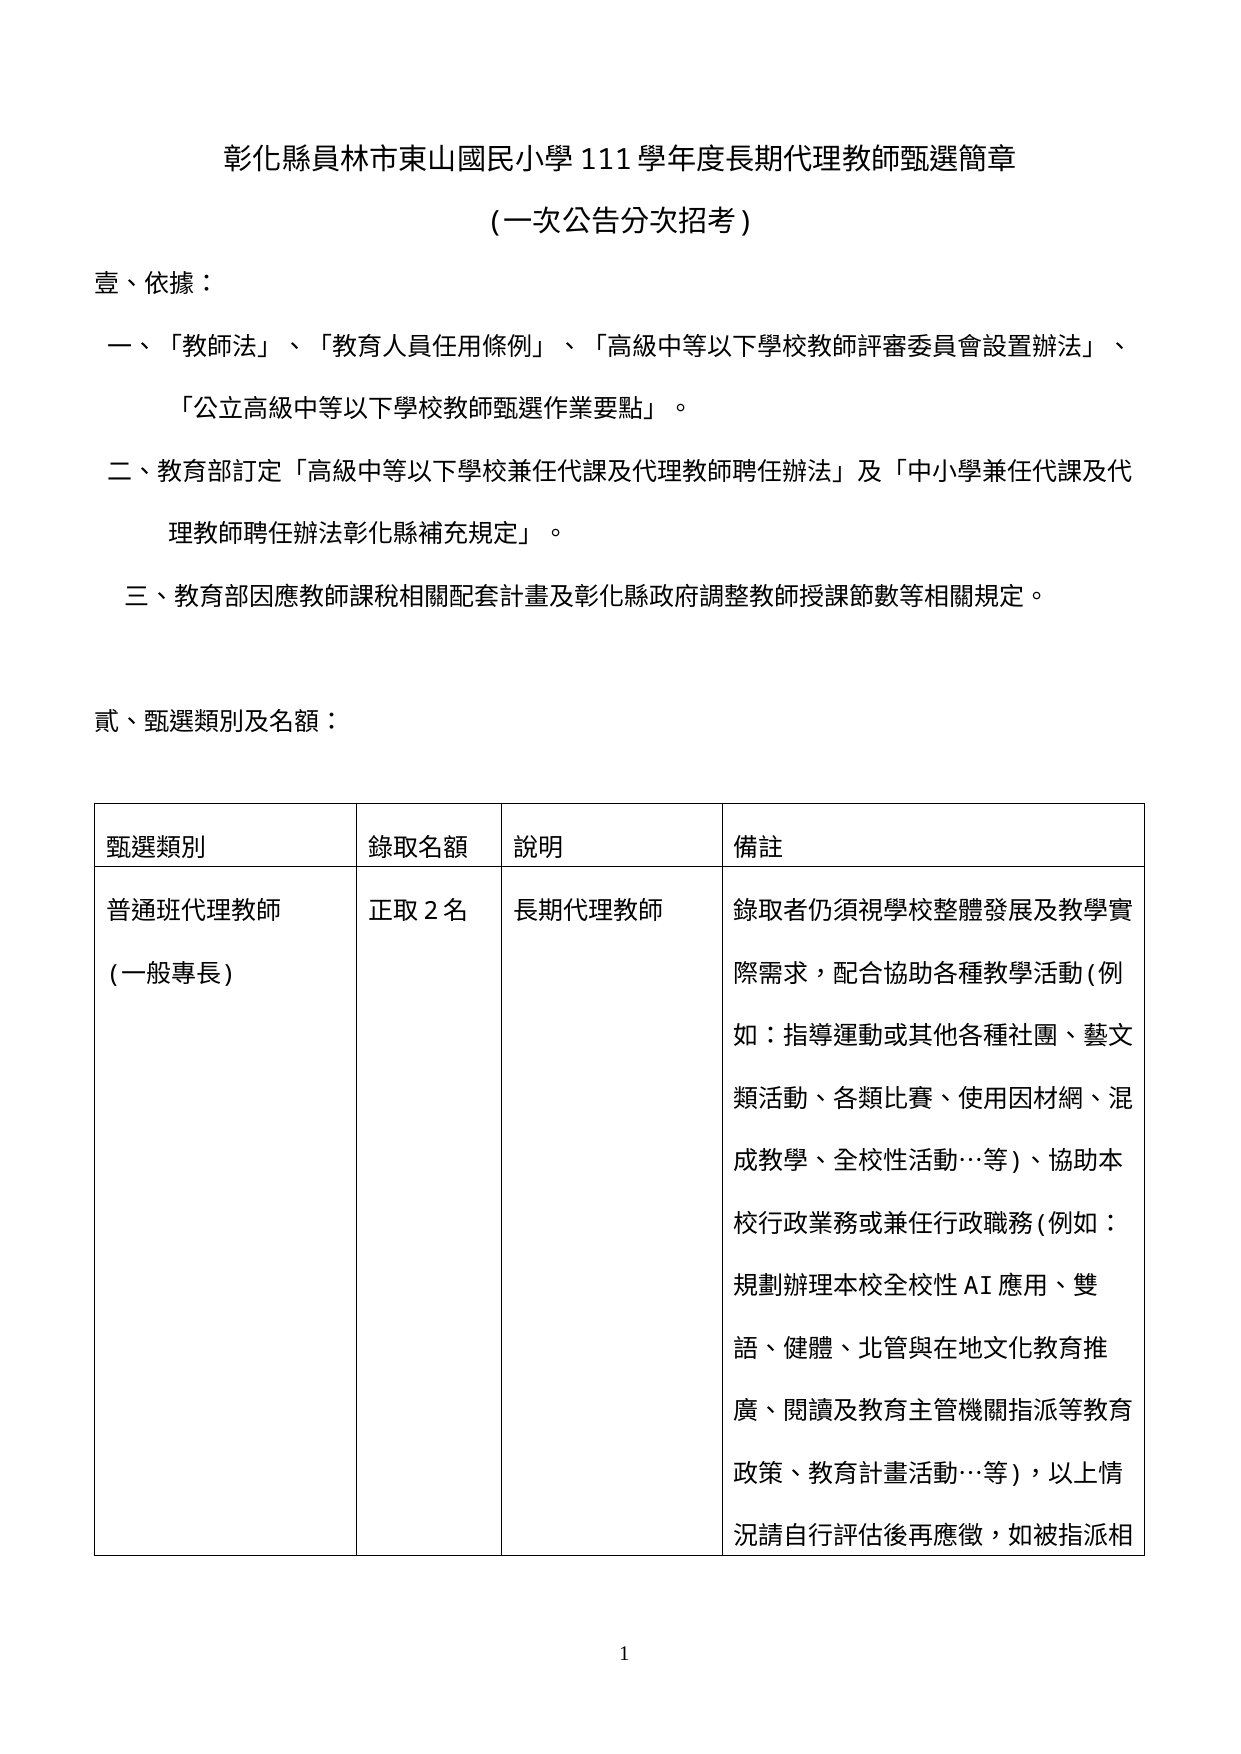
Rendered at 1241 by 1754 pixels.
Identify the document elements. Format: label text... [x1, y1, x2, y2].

table_cell 長期代理教師 [502, 867, 722, 1554]
text 一、「教師法」、「教育人員任用條例」、「高級中等以下學校教師評審委員會設置辦法」、「公立高級中等以下學校教師甄選作業要點」。 [94, 302, 1146, 427]
text 三、教育部因應教師課稅相關配套計畫及彰化縣政府調整教師授課節數等相關規定。 [94, 552, 1146, 615]
table_header 錄取名額 [357, 804, 501, 866]
table_header 說明 [502, 804, 722, 866]
text 二、教育部訂定「高級中等以下學校兼任代課及代理教師聘任辦法」及「中小學兼任代課及代理教師聘任辦法彰化縣補充規定」。 [94, 427, 1146, 552]
table_header 甄選類別 [95, 804, 356, 866]
text 彰化縣員林市東山國民小學111學年度長期代理教師甄選簡章 [94, 115, 1146, 177]
text 貳、甄選類別及名額： [94, 677, 1146, 740]
table_cell 正取2名 [357, 867, 501, 1554]
table_header 備註 [723, 804, 1144, 866]
text (一次公告分次招考) [94, 177, 1146, 240]
table_cell 錄取者仍須視學校整體發展及教學實際需求，配合協助各種教學活動(例如：指導運動或其他各種社團、藝文類活動、各類比賽、使用因材網、混成教學、全校性活動…等)、協助本校行政業務或兼任行政職務(例如：規劃辦理本校全校性AI應用、雙語、健體、北管與在地文化教育推廣、閱讀及教育主管機關指派等教育政策、教育計畫活動…等)，以上情況請自行評估後再應徵，如被指派相 [723, 867, 1144, 1554]
text 壹、依據： [94, 240, 1146, 302]
table_cell 普通班代理教師 (一般專長) [95, 867, 356, 1554]
